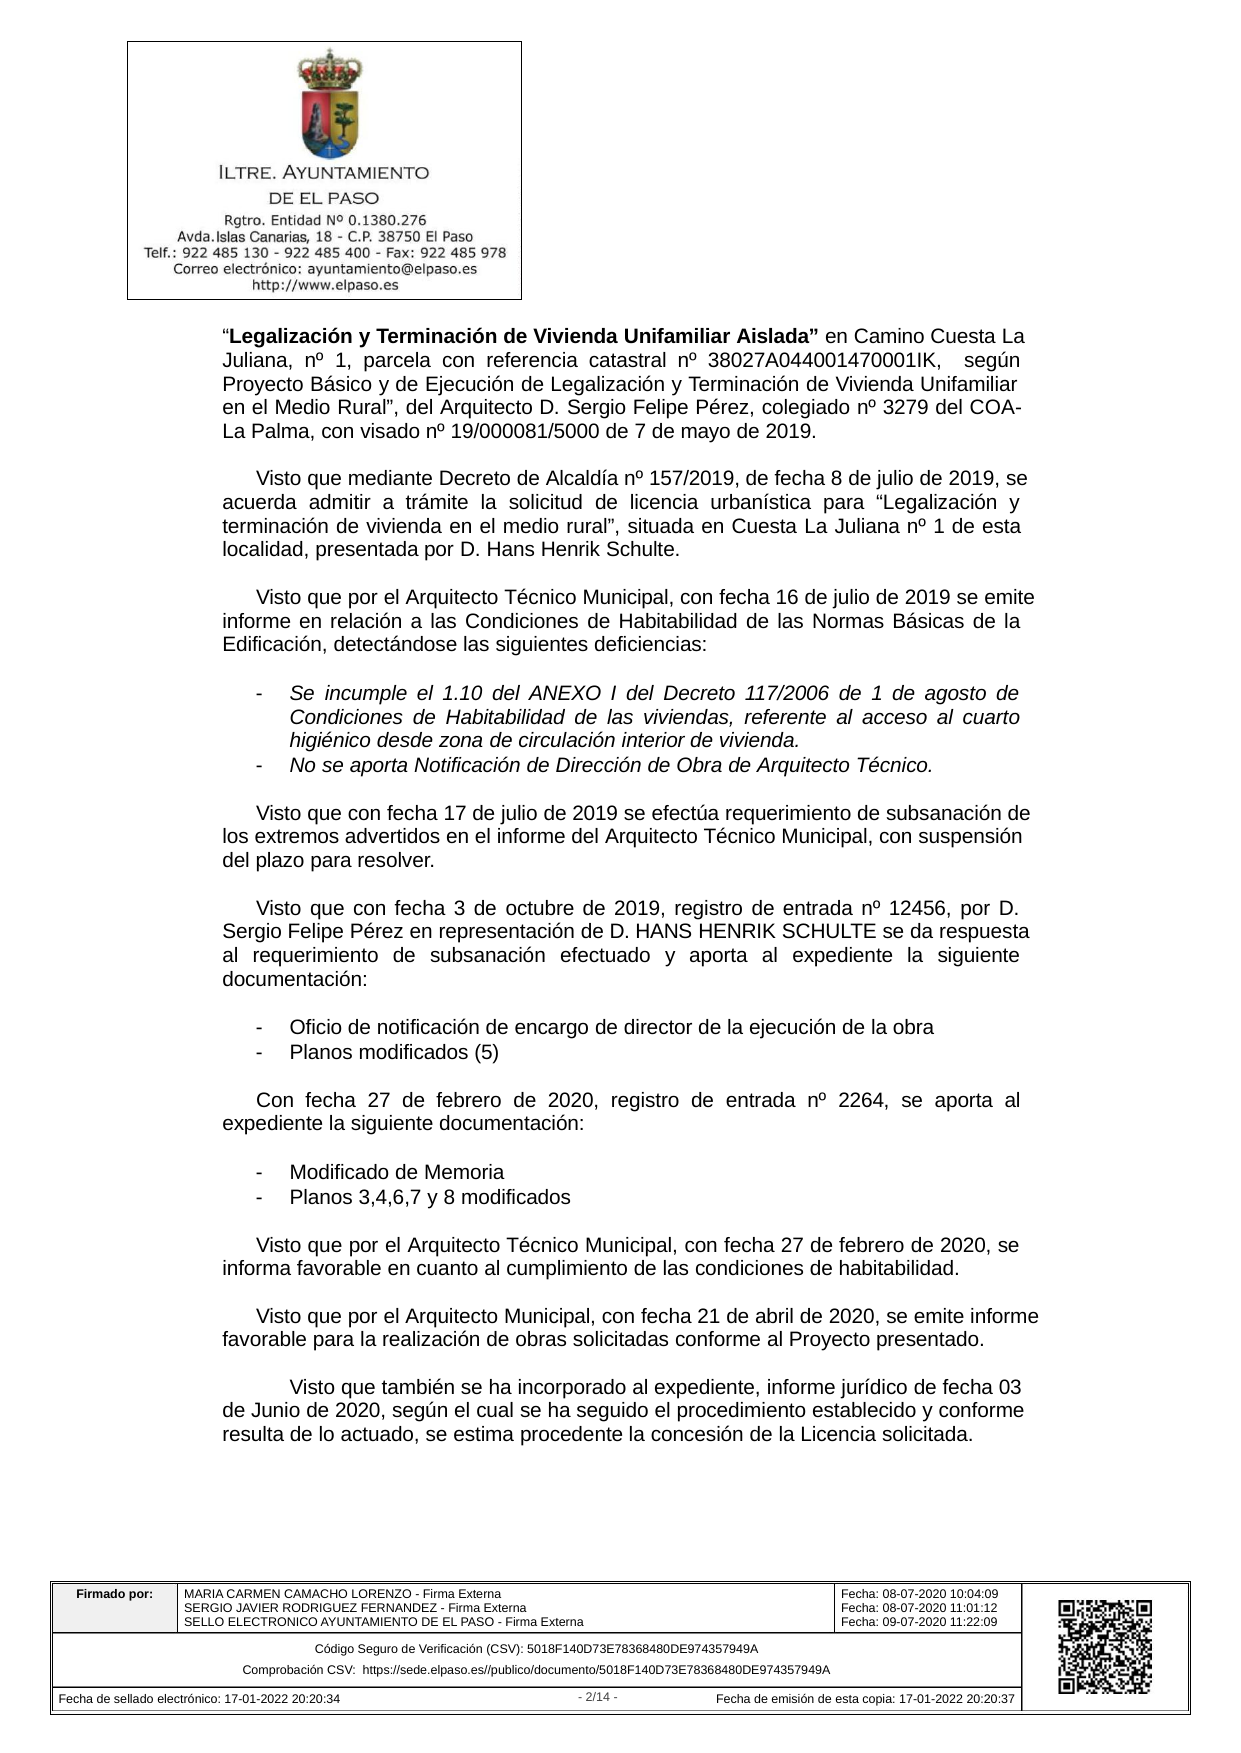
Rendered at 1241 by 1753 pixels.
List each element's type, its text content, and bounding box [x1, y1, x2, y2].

text - [256, 1184, 288, 1209]
text de Junio de 2020, según el cual se ha seguido el procedimiento establecido y conforme [222, 1399, 1044, 1423]
text Visto que por el Arquitecto Técnico Municipal, con fecha 16 de julio de 2019 se emite [256, 586, 1044, 609]
text Planos 3,4,6,7 y 8 modificados [289, 1186, 595, 1209]
text del plazo para resolver. [222, 849, 1043, 872]
text Modificado de Memoria [289, 1161, 595, 1184]
text La Palma, con visado nº 19/000081/5000 de 7 de mayo de 2019. [222, 420, 1044, 443]
text - [256, 752, 288, 777]
text - [256, 1159, 288, 1184]
picture [128, 42, 521, 299]
text Firmado por: [76, 1587, 172, 1601]
text Fecha: 08-07-2020 11:01:12 [841, 1601, 1022, 1615]
text informe en relación a las Condiciones de Habitabilidad de las Normas Básicas de la [222, 610, 1044, 633]
text Visto que también se ha incorporado al expediente, informe jurídico de fecha 03 [289, 1376, 1044, 1399]
text Fecha: 08-07-2020 10:04:09 [841, 1587, 1022, 1601]
text Con fecha 27 de febrero de 2020, registro de entrada nº 2264, se aporta al [256, 1089, 1043, 1112]
picture [51, 1582, 1190, 1714]
text “ [222, 325, 229, 348]
text informa favorable en cuanto al cumplimiento de las condiciones de habitabilidad. [222, 1257, 1043, 1280]
text Visto que con fecha 17 de julio de 2019 se efectúa requerimiento de subsanación de [256, 802, 1043, 825]
text expediente la siguiente documentación: [222, 1112, 1043, 1136]
text Comprobación CSV: https://sede.elpaso.es//publico/documento/5018F140D73E78368480DE974357949A [242, 1663, 856, 1677]
text SELLO ELECTRONICO AYUNTAMIENTO DE EL PASO - Firma Externa [184, 1615, 613, 1629]
text Legalización y Terminación de Vivienda Unifamiliar Aislada” en Camino Cuesta La [229, 325, 1044, 348]
text localidad, presentada por D. Hans Henrik Schulte. [222, 538, 1044, 562]
text Se incumple el 1.10 del ANEXO I del Decreto 117/2006 de 1 de agosto de [289, 682, 1043, 705]
text Juliana, nº 1, parcela con referencia catastral nº 38027A044001470001IK, según [222, 349, 1044, 372]
text terminación de vivienda en el medio rural”, situada en Cuesta La Juliana nº 1 de esta [222, 515, 1044, 538]
text SERGIO JAVIER RODRIGUEZ FERNANDEZ - Firma Externa [184, 1601, 613, 1615]
text Sergio Felipe Pérez en representación de D. HANS HENRIK SCHULTE se da respuesta [222, 920, 1043, 943]
text documentación: [222, 968, 1043, 991]
text Planos modificados (5) [289, 1041, 957, 1064]
text Visto que mediante Decreto de Alcaldía nº 157/2019, de fecha 8 de julio de 2019, se [256, 467, 1044, 490]
text Condiciones de Habitabilidad de las viviendas, referente al acceso al cuarto [289, 706, 1043, 729]
text Visto que por el Arquitecto Municipal, con fecha 21 de abril de 2020, se emite informe [256, 1304, 1044, 1328]
text Fecha de sellado electrónico: 17-01-2022 20:20:34 [58, 1692, 365, 1706]
text acuerda admitir a trámite la solicitud de licencia urbanística para “Legalización y [222, 491, 1044, 514]
text - [256, 1039, 288, 1064]
text Proyecto Básico y de Ejecución de Legalización y Terminación de Vivienda Unifamiliar [222, 373, 1044, 396]
text Visto que con fecha 3 de octubre de 2019, registro de entrada nº 12456, por D. [256, 897, 1043, 920]
text Visto que por el Arquitecto Técnico Municipal, con fecha 27 de febrero de 2020, se [256, 1233, 1043, 1257]
text al requerimiento de subsanación efectuado y aporta al expediente la siguiente [222, 944, 1043, 967]
text MARIA CARMEN CAMACHO LORENZO - Firma Externa [184, 1587, 613, 1601]
text resulta de lo actuado, se estima procedente la concesión de la Licencia solicitada. [222, 1423, 1044, 1446]
text - [256, 680, 288, 705]
text Fecha: 09-07-2020 11:22:09 [841, 1615, 1022, 1629]
text - 2/14 - [578, 1691, 636, 1705]
text No se aporta Notificación de Dirección de Obra de Arquitecto Técnico. [289, 754, 956, 778]
text en el Medio Rural”, del Arquitecto D. Sergio Felipe Pérez, colegiado nº 3279 del COA- [222, 396, 1044, 419]
text Oficio de notificación de encargo de director de la ejecución de la obra [289, 1016, 957, 1039]
text Fecha de emisión de esta copia: 17-01-2022 20:20:37 [716, 1692, 1040, 1706]
text Código Seguro de Verificación (CSV): 5018F140D73E78368480DE974357949A [314, 1642, 856, 1656]
text - [256, 1014, 288, 1039]
text higiénico desde zona de circulación interior de vivienda. [289, 729, 1043, 752]
text Edificación, detectándose las siguientes deficiencias: [222, 633, 1044, 656]
text favorable para la realización de obras solicitadas conforme al Proyecto presentado. [222, 1328, 1044, 1351]
text los extremos advertidos en el informe del Arquitecto Técnico Municipal, con suspensión [222, 826, 1043, 849]
